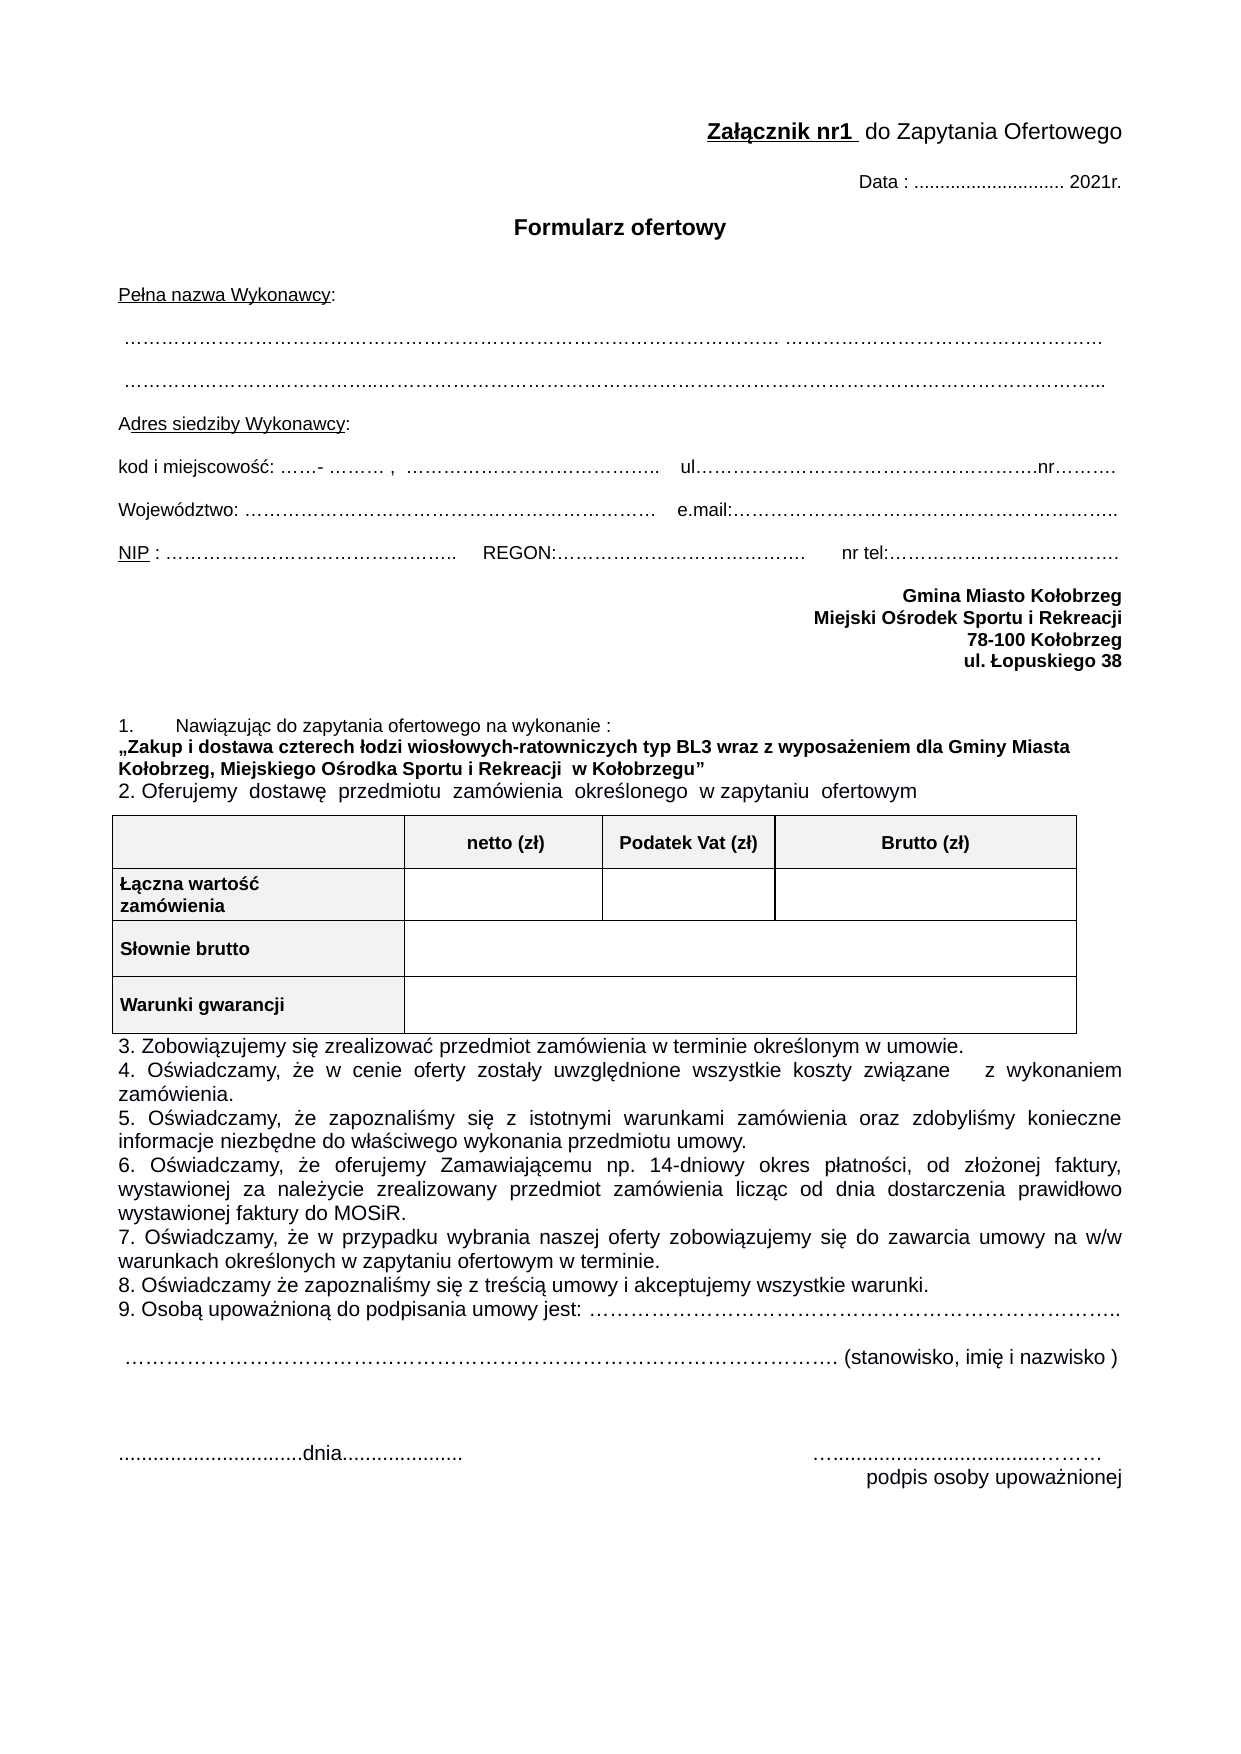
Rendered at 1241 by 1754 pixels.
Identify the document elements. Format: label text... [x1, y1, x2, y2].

text Gmina Miasto Kołobrzeg [118, 585, 1122, 607]
text kod i miejscowość: ……- ……… , ………………………………….. ul……………………………………………….nr………. [118, 456, 1122, 477]
table_cell [405, 977, 1076, 1032]
text 3. Zobowiązujemy się zrealizować przedmiot zamówienia w terminie określonym w umowie. [118, 1033, 1122, 1057]
table_header netto (zł) [405, 816, 602, 868]
table_cell Słownie brutto [113, 921, 404, 976]
table_header Podatek Vat (zł) [603, 816, 774, 868]
table_header [113, 816, 404, 868]
table_cell [405, 869, 602, 920]
text 5. Oświadczamy, że zapoznaliśmy się z istotnymi warunkami zamówienia oraz zdobyliśmy konieczne informacje niezbędne do właściwego wykonania przedmiotu umowy. [118, 1105, 1122, 1153]
text 7. Oświadczamy, że w przypadku wybrania naszej oferty zobowiązujemy się do zawarcia umowy na w/w warunkach określonych w zapytaniu ofertowym w terminie. [118, 1225, 1122, 1273]
table_cell [776, 869, 1076, 920]
text 8. Oświadczamy że zapoznaliśmy się z treścią umowy i akceptujemy wszystkie warunki. [118, 1273, 1122, 1297]
text …………………………………………………………………………………………… …………………………………………… [118, 327, 1122, 348]
text 2. Oferujemy dostawę przedmiotu zamówienia określonego w zapytaniu ofertowym [118, 779, 1122, 803]
text Pełna nazwa Wykonawcy: [118, 283, 1122, 305]
text 6. Oświadczamy, że oferujemy Zamawiającemu np. 14-dniowy okres płatności, od złożonej faktury, wystawionej za należycie zrealizowany przedmiot zamówienia licząc od dnia dostarczenia prawidłowo wystawionej faktury do MOSiR. [118, 1153, 1122, 1225]
table_cell [603, 869, 774, 920]
table_cell Warunki gwarancji [113, 977, 404, 1032]
text „Zakup i dostawa czterech łodzi wiosłowych-ratowniczych typ BL3 wraz z wyposażeniem dla Gminy Miasta Kołobrzeg, Miejskiego Ośrodka Sportu i Rekreacji w Kołobrzegu” [118, 736, 1122, 779]
text Formularz ofertowy [118, 214, 1122, 240]
text ................................dnia..................... …....................................……… [118, 1441, 1122, 1465]
list NIP : ……………………………………….. REGON:…………………………………. nr tel:………………………………. [118, 542, 1122, 564]
text 1. Nawiązując do zapytania ofertowego na wykonanie : [118, 715, 1122, 736]
text Adres siedziby Wykonawcy: [118, 413, 1122, 434]
text Załącznik nr1 do Zapytania Ofertowego [118, 118, 1122, 144]
text …………………………………..……………………………………………………………………………………………………... [118, 370, 1122, 391]
text …………………………………………………………………………………………. (stanowisko, imię i nazwisko ) [118, 1345, 1122, 1369]
text 78-100 Kołobrzeg [118, 628, 1122, 650]
text 4. Oświadczamy, że w cenie oferty zostały uwzględnione wszystkie koszty związane z wykonaniem zamówienia. [118, 1057, 1122, 1105]
text Miejski Ośrodek Sportu i Rekreacji [118, 607, 1122, 628]
text 9. Osobą upoważnioną do podpisania umowy jest: ………………………………………………………………….. [118, 1297, 1122, 1321]
text podpis osoby upoważnionej [118, 1465, 1122, 1489]
text Województwo: ………………………………………………………… e.mail:…………………………………………………….. [118, 499, 1122, 521]
text ul. Łopuskiego 38 [118, 650, 1122, 672]
text Data : ............................. 2021r. [118, 171, 1122, 192]
table_header Brutto (zł) [776, 816, 1076, 868]
table_cell [405, 921, 1076, 976]
table_cell Łączna wartość zamówienia [113, 869, 404, 920]
